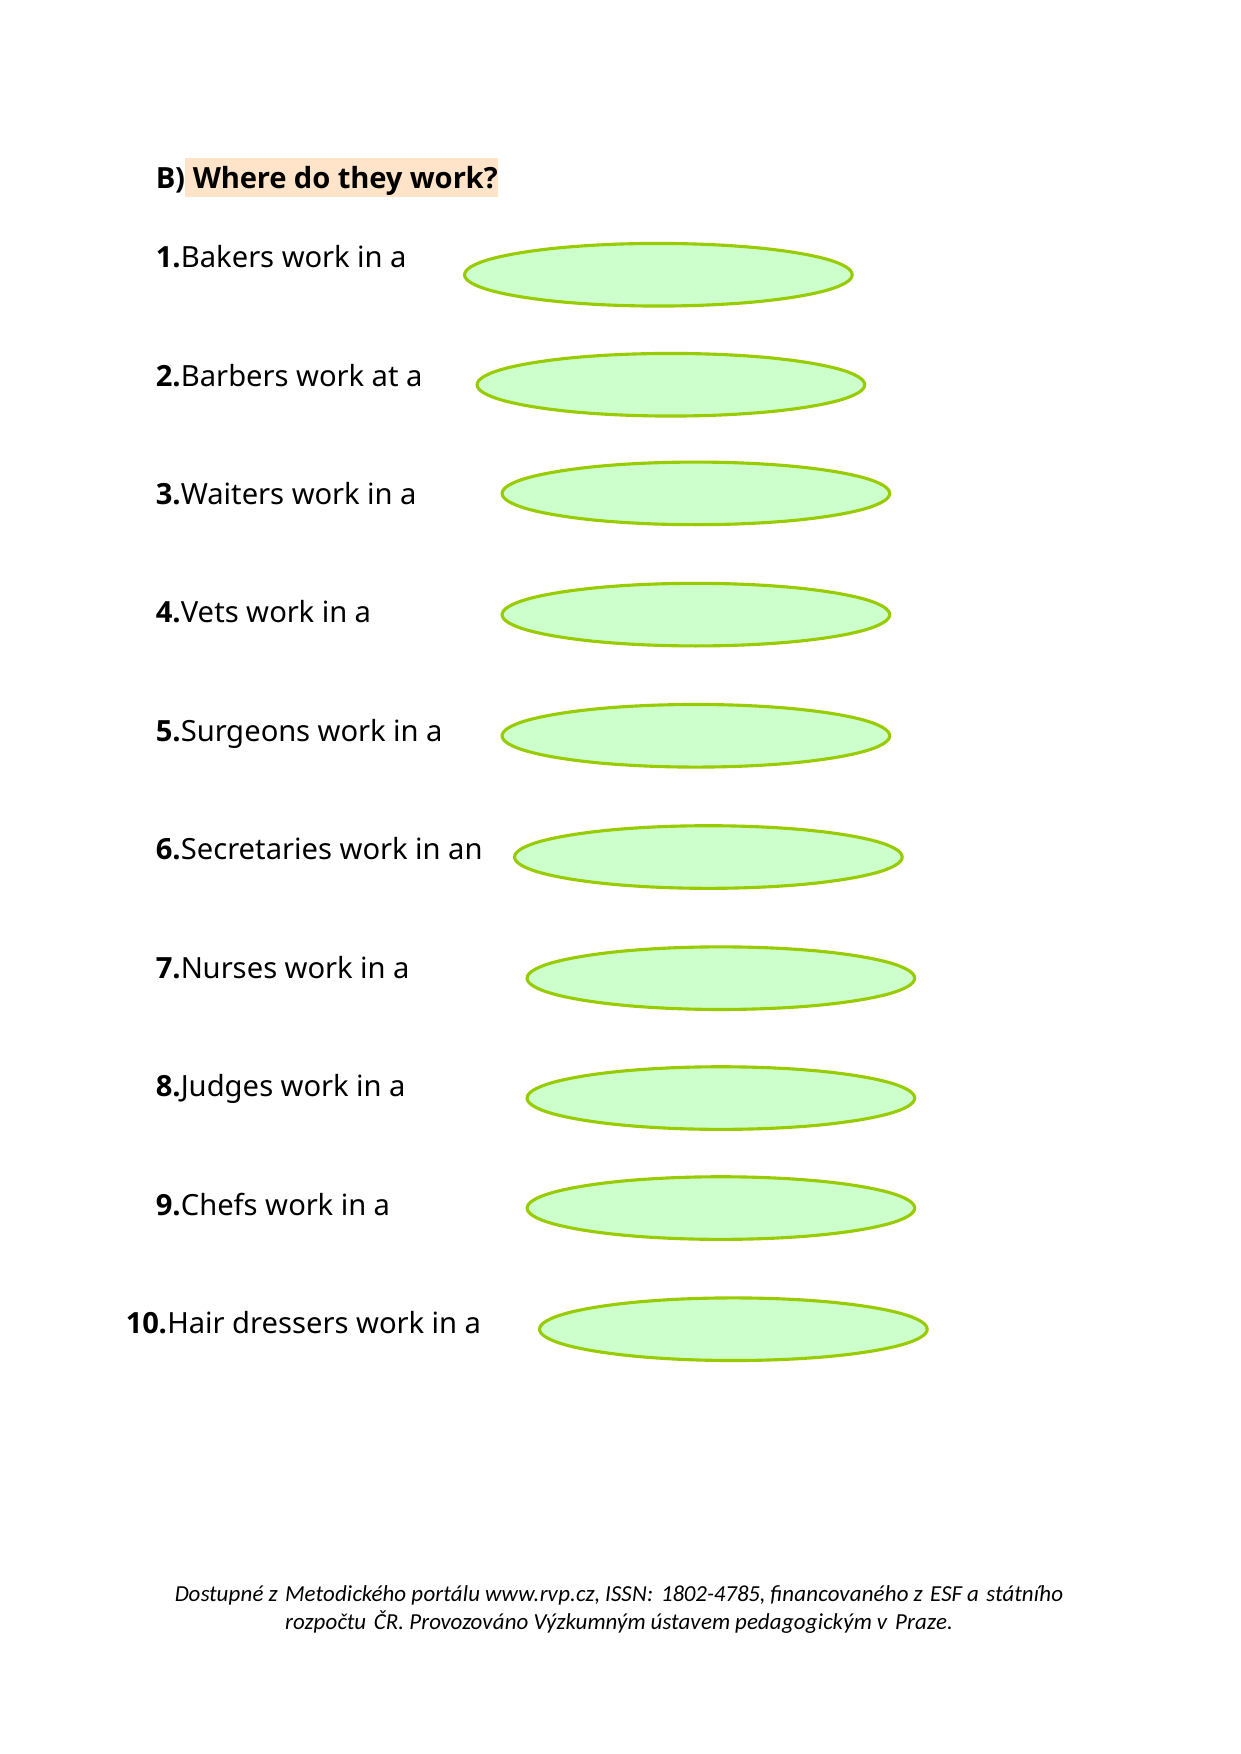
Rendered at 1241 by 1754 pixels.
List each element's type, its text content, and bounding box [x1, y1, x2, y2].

text 7.Nurses work in a [156, 947, 642, 987]
text [845, 592, 1122, 631]
text [853, 1302, 1122, 1342]
text [862, 1184, 1122, 1223]
text [768, 355, 1122, 394]
text [856, 473, 1122, 513]
text 1.Bakers work in a [156, 237, 1122, 276]
text [822, 829, 1122, 868]
text 10.Hair dressers work in a [118, 1302, 613, 1342]
text [786, 1066, 1122, 1105]
text [800, 947, 1122, 987]
text [826, 710, 1122, 750]
text 4.Vets work in a [156, 592, 547, 631]
text 8.Judges work in a [156, 1066, 656, 1105]
text 3.Waiters work in a [156, 473, 536, 513]
text 9.Chefs work in a [156, 1184, 580, 1223]
text 2.Barbers work at a [156, 355, 574, 394]
text B) Where do they work? [156, 158, 1122, 197]
text 5.Surgeons work in a [156, 710, 565, 750]
text 6.Secretaries work in an [156, 829, 595, 868]
